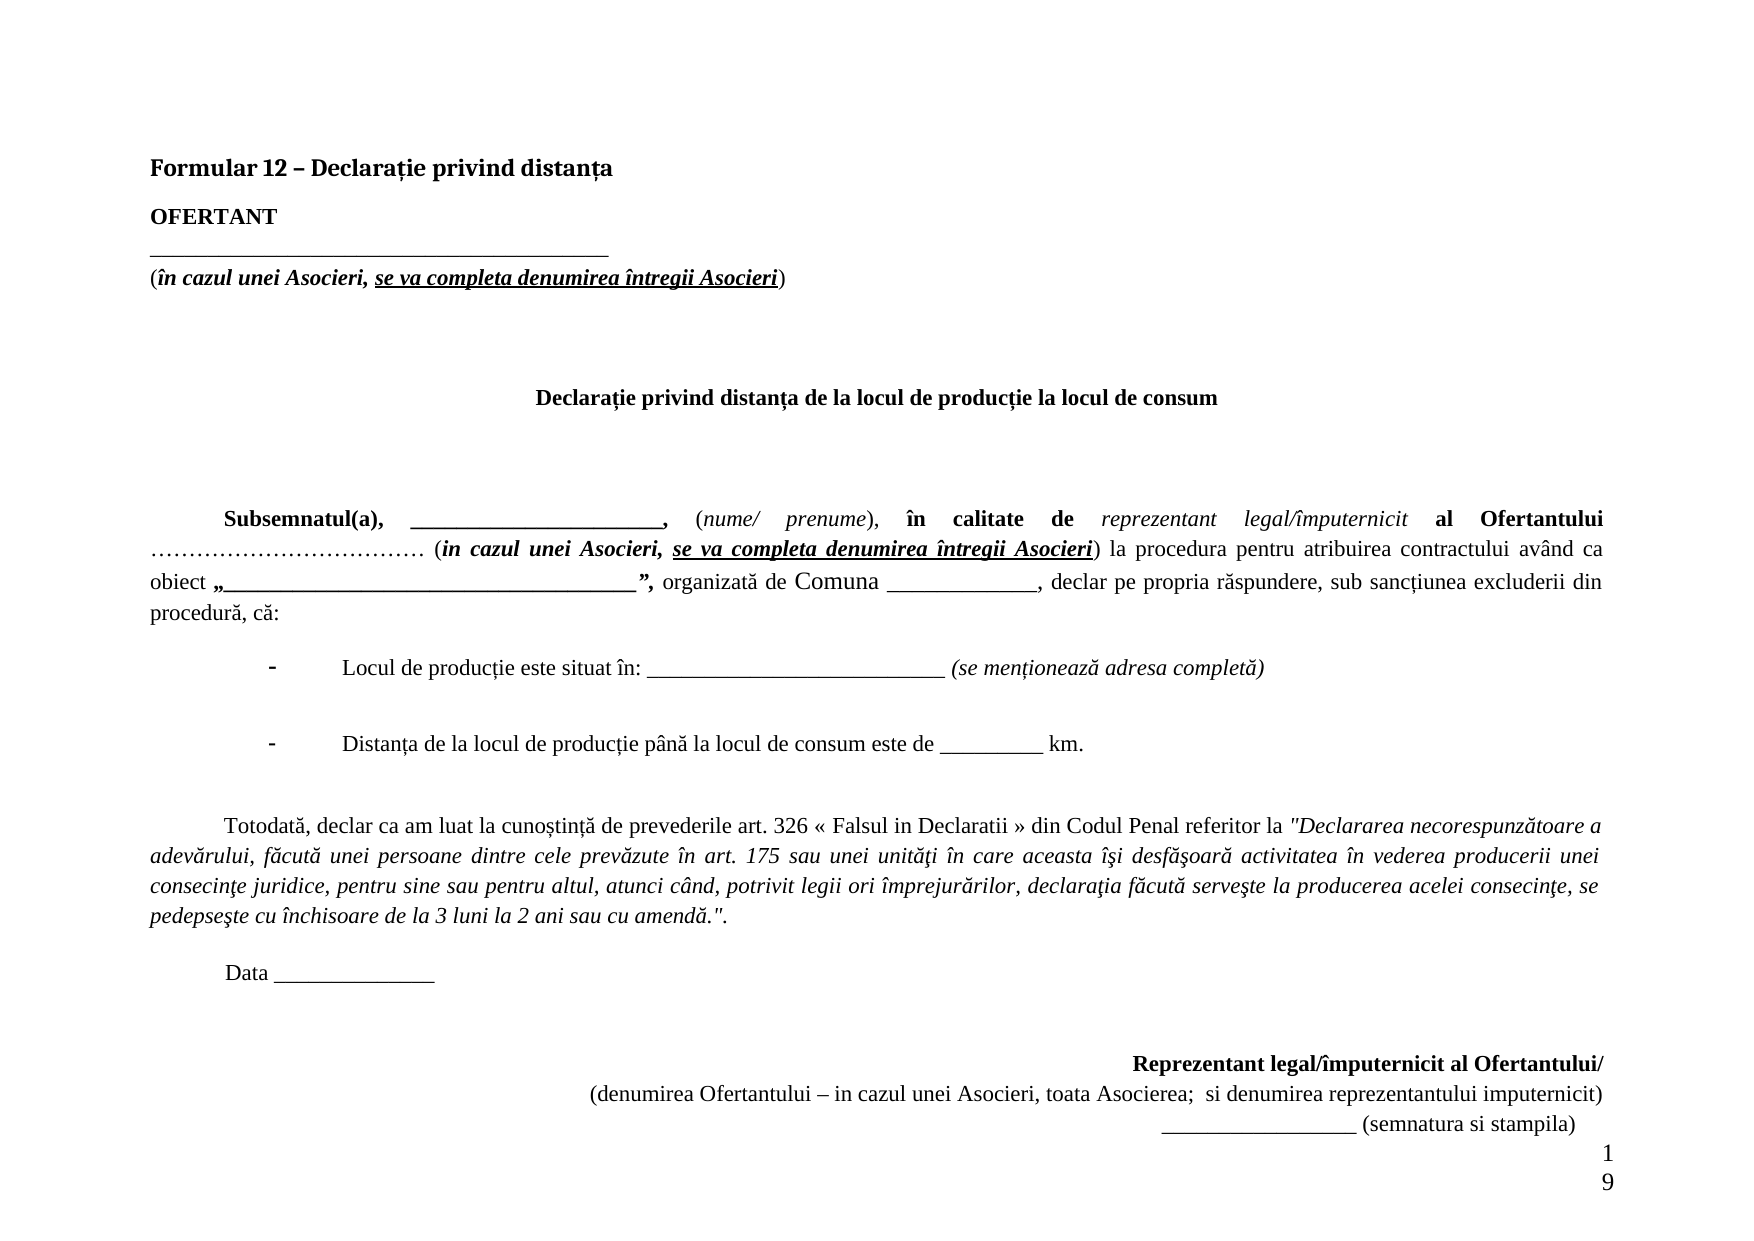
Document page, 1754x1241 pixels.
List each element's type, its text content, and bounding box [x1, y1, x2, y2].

text Reprezentant legal/împuternicit al Ofertantului/ [525, 1049, 1604, 1076]
list Distanța de la locul de producție până la locul de consum este de _________ km. [268, 731, 1604, 757]
text Subsemnatul(a), ______________________, (nume/ prenume), în calitate de reprezentant legal/împuternicit al Ofertantului ……………………………… (in cazul unei Asocieri, se va completa denumirea întregii Asocieri) la procedura pentru atribuirea contractului având ca obiect „____________________________________”, organizată de Comuna ____________, declar pe propria răspundere, sub sancțiunea excluderii din procedură, că: [150, 505, 1604, 625]
text Formular 12 – Declarație privind distanța [150, 153, 1604, 182]
list Locul de producție este situat în: __________________________ (se menționează adresa completă) [268, 654, 1604, 681]
text OFERTANT [150, 203, 1604, 229]
text ________________________________________ [150, 233, 1604, 260]
text (în cazul unei Asocieri, se va completa denumirea întregii Asocieri) [150, 264, 1604, 290]
text _________________ (semnatura si stampila) [150, 1110, 1604, 1136]
text Data ______________ [150, 959, 1604, 985]
text Declarație privind distanța de la locul de producție la locul de consum [150, 384, 1604, 411]
text Totodată, declar ca am luat la cunoștință de prevederile art. 326 « Falsul in Declaratii » din Codul Penal referitor la "Declararea necorespunzătoare a adevărului, făcută unei persoane dintre cele prevăzute în art. 175 sau unei unităţi în care aceasta îşi desfăşoară activitatea în vederea producerii unei consecinţe juridice, pentru sine sau pentru altul, atunci când, potrivit legii ori împrejurărilor, declaraţia făcută serveşte la producerea acelei consecinţe, se pedepseşte cu închisoare de la 3 luni la 2 ani sau cu amendă.". [150, 812, 1604, 929]
text (denumirea Ofertantului – in cazul unei Asocieri, toata Asocierea; si denumirea reprezentantului imputernicit) [525, 1080, 1604, 1106]
